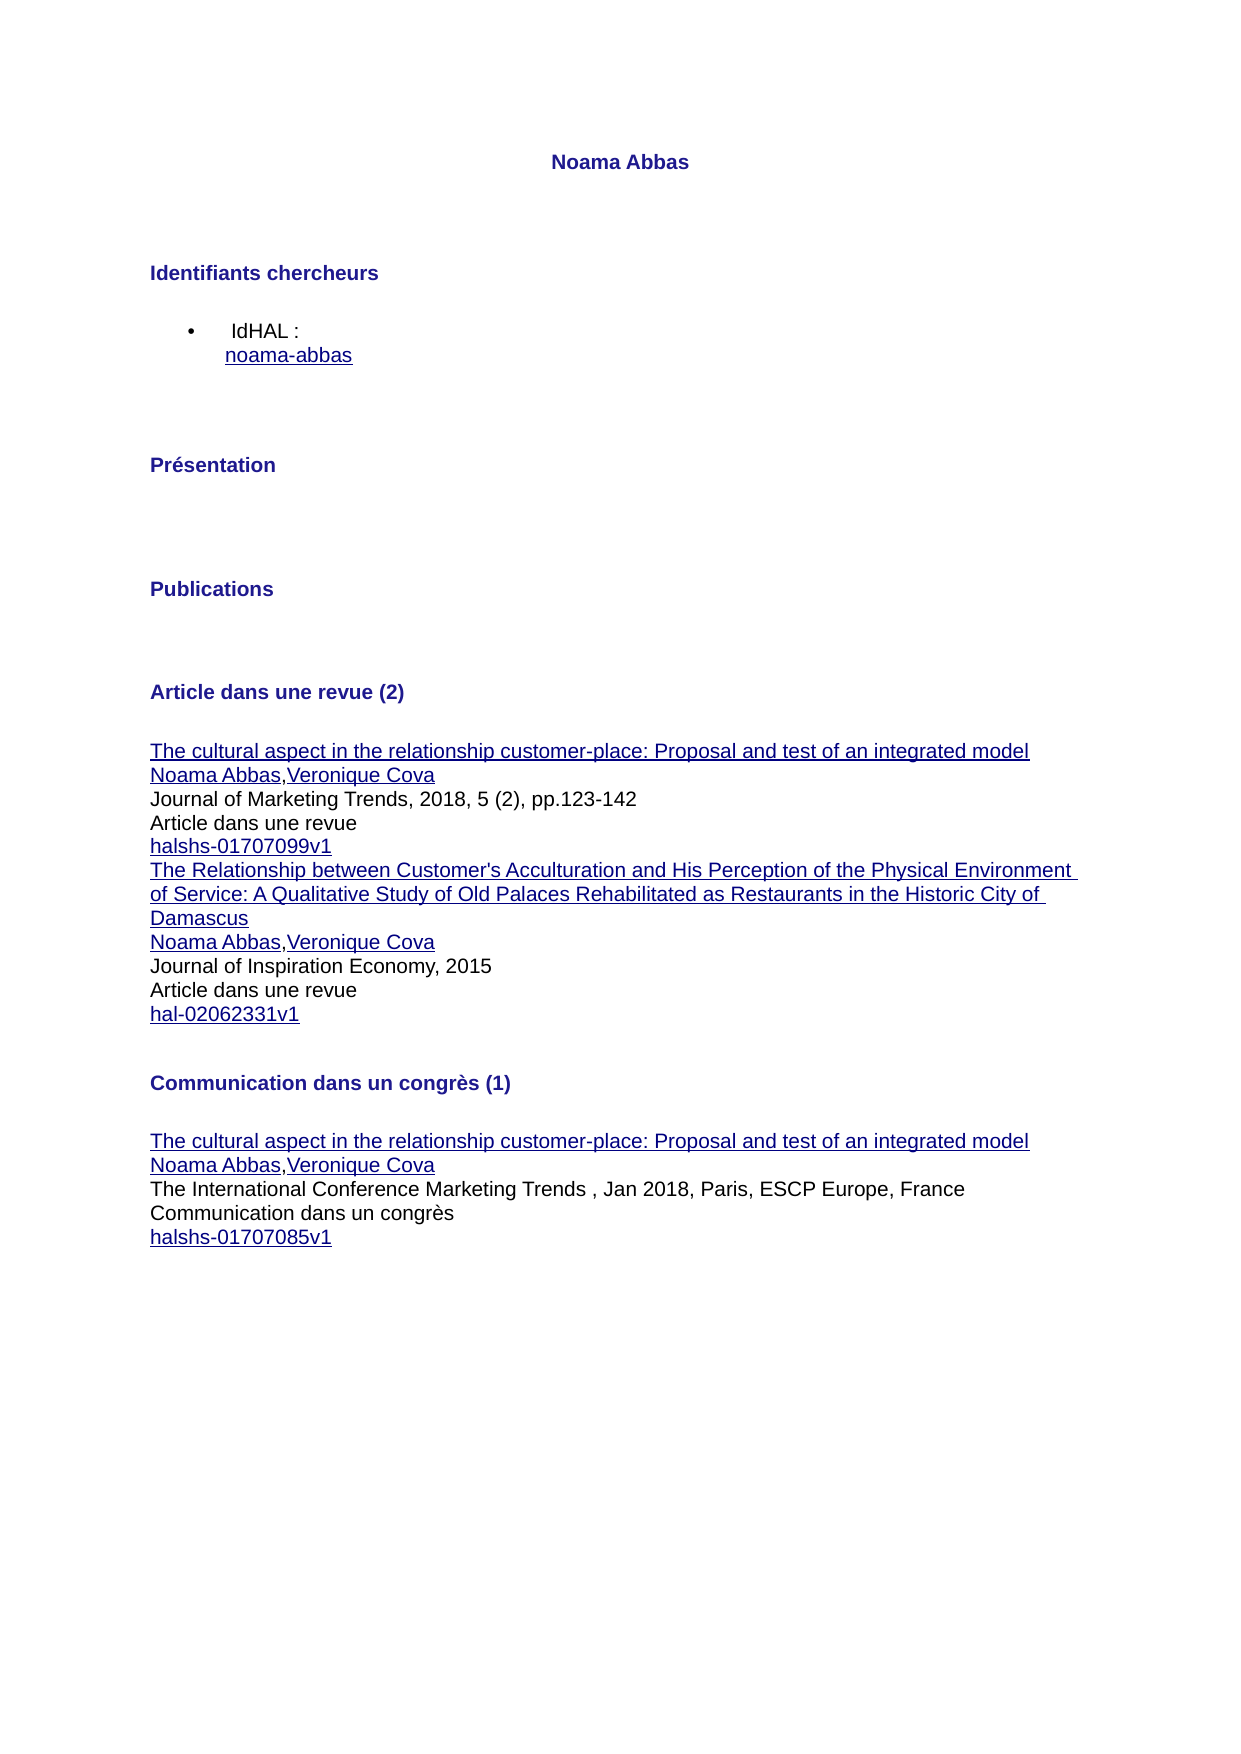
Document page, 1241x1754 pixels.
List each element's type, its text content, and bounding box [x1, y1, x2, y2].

subtitle Communication dans un congrès (1) [150, 1071, 1090, 1095]
table_header The cultural aspect in the relationship customer-place: Proposal and test of an integrated model Noama Abbas,Veronique Cova The International Conference Marketing Trends , Jan 2018, Paris, ESCP Europe, France Communication dans un congrès halshs-01707085v1 [150, 1129, 1090, 1249]
subtitle Publications [150, 577, 1090, 601]
table_header The cultural aspect in the relationship customer-place: Proposal and test of an integrated model Noama Abbas,Veronique Cova Journal of Marketing Trends, 2018, 5 (2), pp.123-142 Article dans une revue halshs-01707099v1 [150, 739, 1090, 858]
subtitle Présentation [150, 453, 1090, 477]
list noama-abbas [187, 343, 1090, 367]
subtitle Noama Abbas [150, 150, 1090, 174]
list IdHAL : [187, 319, 1090, 343]
table_cell The Relationship between Customer's Acculturation and His Perception of the Physical Environment of Service: A Qualitative Study of Old Palaces Rehabilitated as Restaurants in the Historic City of Damascus Noama Abbas,Veronique Cova Journal of Inspiration Economy, 2015 Article dans une revue hal-02062331v1 [150, 858, 1090, 1026]
subtitle Identifiants chercheurs [150, 260, 1090, 284]
subtitle Article dans une revue (2) [150, 680, 1090, 704]
